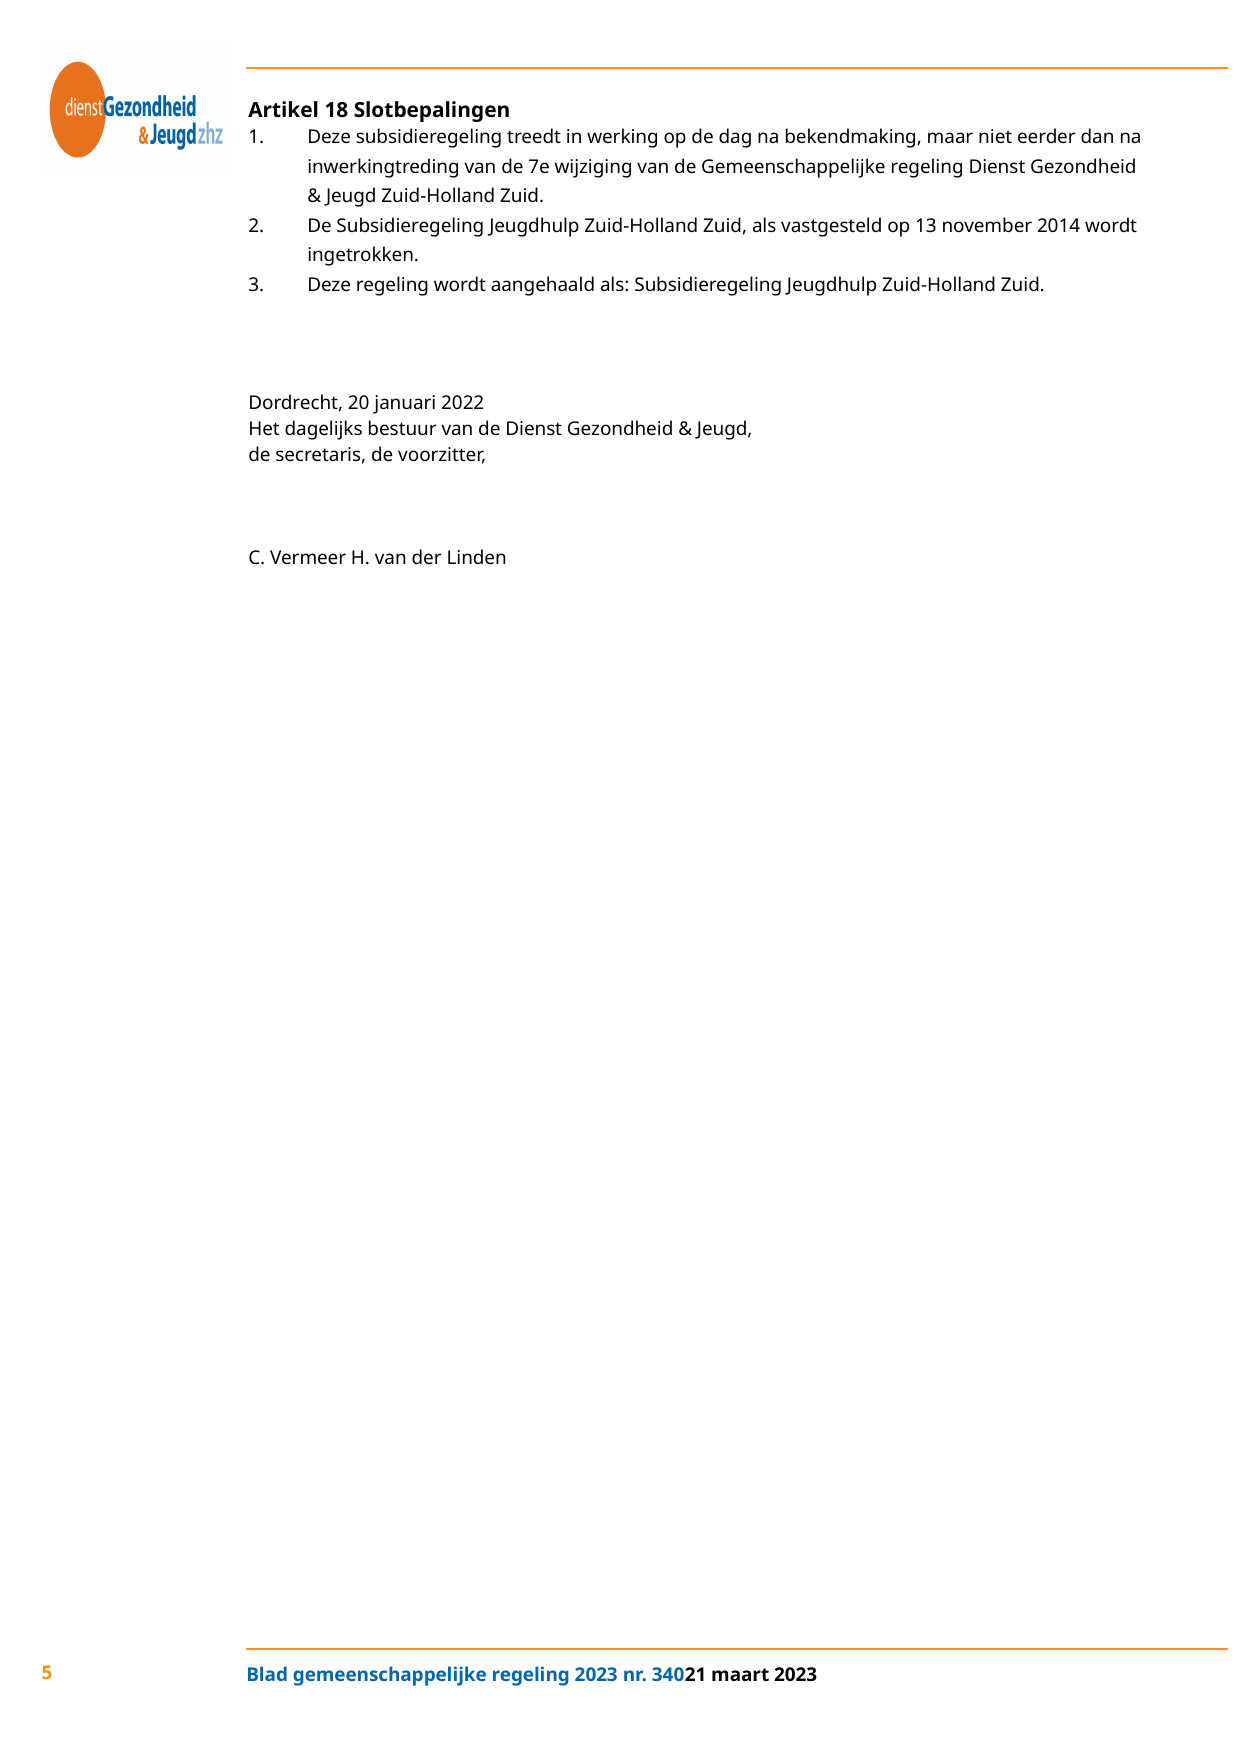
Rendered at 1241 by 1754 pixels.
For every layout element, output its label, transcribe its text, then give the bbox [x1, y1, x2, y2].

text C. Vermeer H. van der Linden [248, 544, 1152, 569]
picture [41, 47, 231, 172]
list Deze subsidieregeling treedt in werking op de dag na bekendmaking, maar niet eerder dan na inwerkingtreding van de 7e wijziging van de Gemeenschappelijke regeling Dienst Gezondheid & Jeugd Zuid-Holland Zuid. [248, 123, 1152, 208]
list De Subsidieregeling Jeugdhulp Zuid-Holland Zuid, als vastgesteld op 13 november 2014 wordt ingetrokken. [248, 212, 1152, 267]
text Dordrecht, 20 januari 2022 [248, 389, 1152, 415]
text Het dagelijks bestuur van de Dienst Gezondheid & Jeugd, [248, 415, 1152, 441]
list Deze regeling wordt aangehaald als: Subsidieregeling Jeugdhulp Zuid-Holland Zuid. [248, 271, 1152, 297]
text Artikel 18 Slotbepalingen [248, 95, 1152, 123]
text de secretaris, de voorzitter, [248, 441, 1152, 467]
